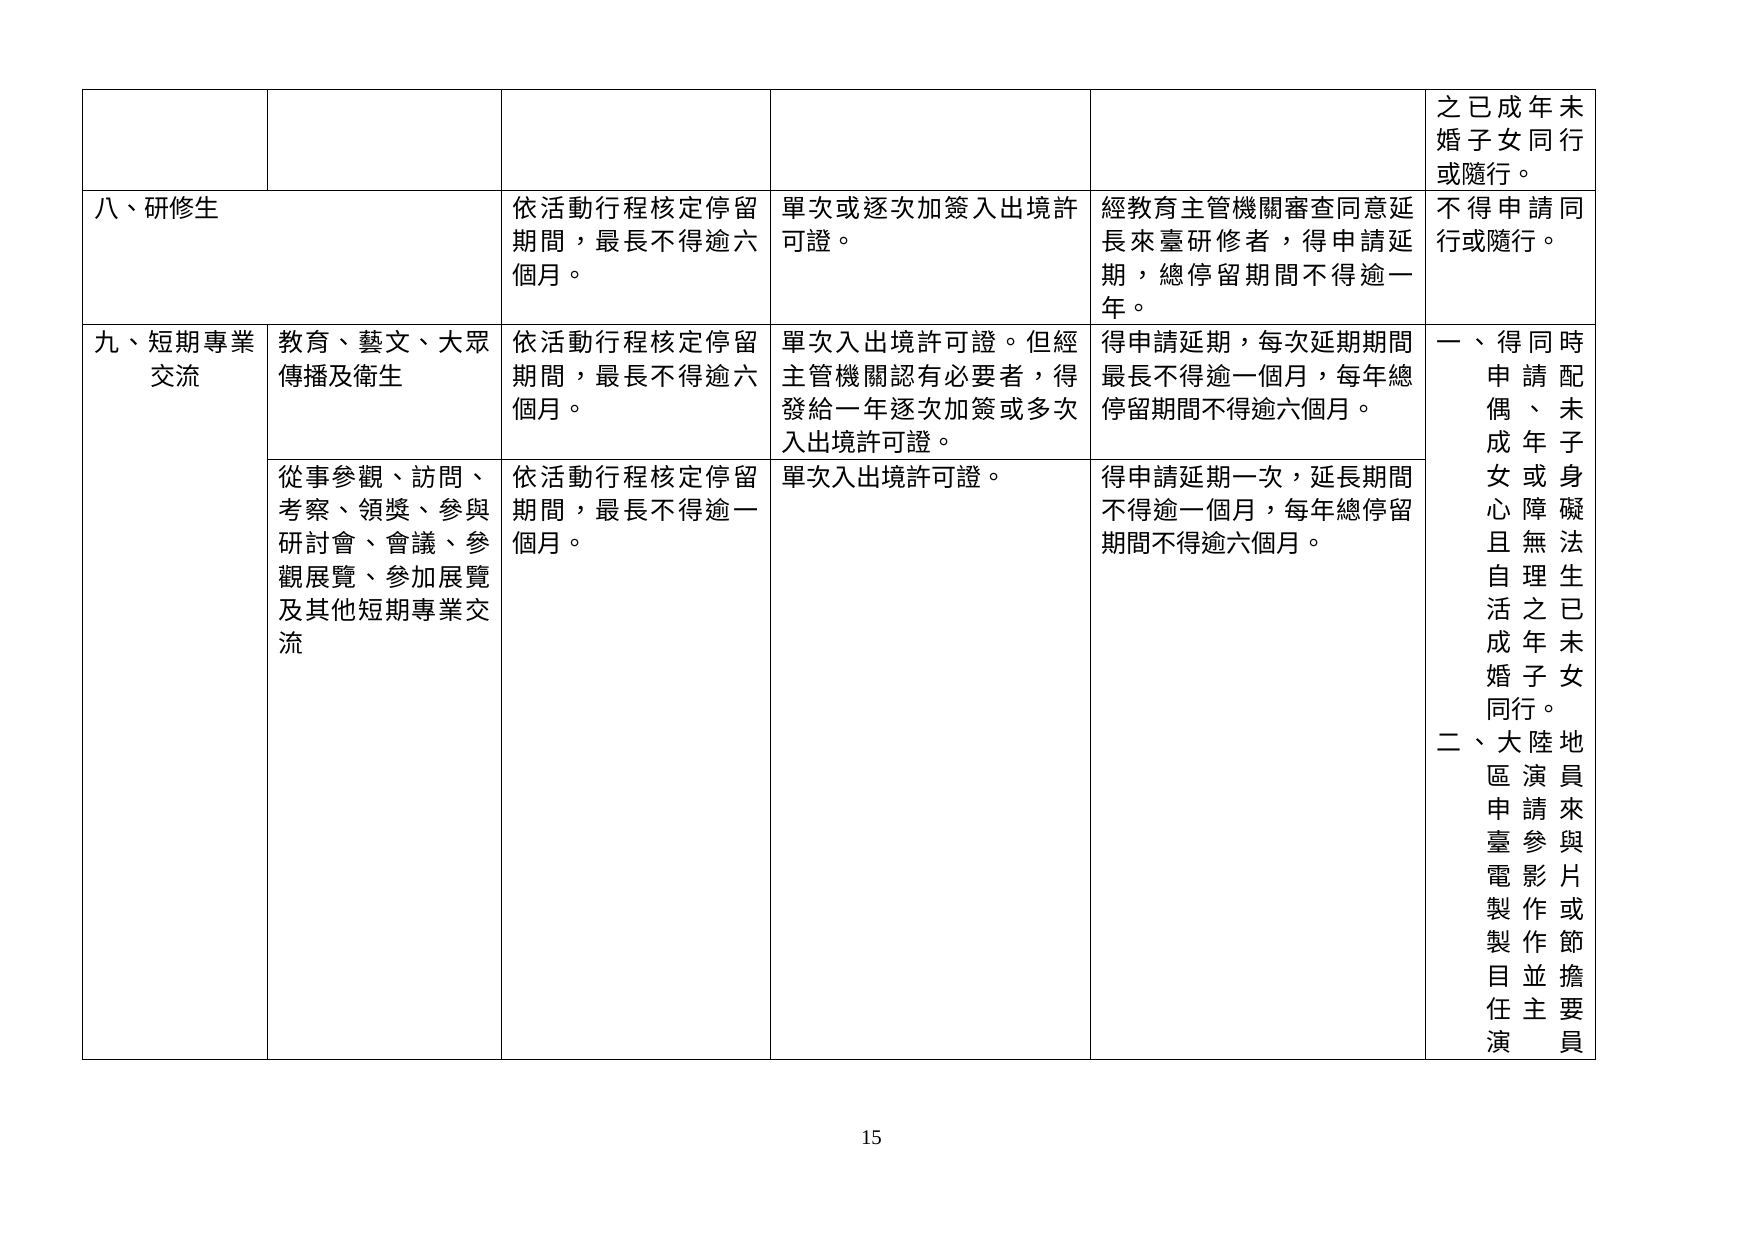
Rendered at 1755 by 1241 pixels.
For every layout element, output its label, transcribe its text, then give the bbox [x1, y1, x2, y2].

table_cell 之已成年未婚子女同行或隨行。 [1426, 90, 1595, 190]
table_cell 得申請延期一次，延長期間不得逾一個月，每年總停留期間不得逾六個月。 [1091, 460, 1425, 1058]
table_cell 單次入出境許可證。 [771, 460, 1090, 1058]
table_cell 八、研修生 [83, 191, 501, 324]
table_cell 經教育主管機關審查同意延長來臺研修者，得申請延期，總停留期間不得逾一年。 [1091, 191, 1425, 324]
table_cell 不得申請同行或隨行。 [1426, 191, 1595, 324]
table_cell [502, 90, 770, 190]
table_cell [268, 90, 501, 190]
table_cell 從事參觀、訪問、考察、領獎、參與研討會、會議、參觀展覽、參加展覽及其他短期專業交流 [268, 460, 501, 1058]
table_cell 一、得同時申請配偶、未成年子女或身心障礙且無法自理生活之已成年未婚子女同行。 二、大陸地區演員申請來臺參與電影片製作或製作節目並擔任主要演員 [1426, 325, 1595, 1058]
table_cell [83, 90, 267, 190]
table_cell 九、短期專業交流 [83, 325, 267, 1058]
table_cell 得申請延期，每次延期期間最長不得逾一個月，每年總停留期間不得逾六個月。 [1091, 325, 1425, 458]
table_cell 單次或逐次加簽入出境許可證。 [771, 191, 1090, 324]
table_cell 單次入出境許可證。但經主管機關認有必要者，得發給一年逐次加簽或多次入出境許可證。 [771, 325, 1090, 458]
table_cell [771, 90, 1090, 190]
table_cell 教育、藝文、大眾傳播及衛生 [268, 325, 501, 458]
table_cell [1091, 90, 1425, 190]
table_cell 依活動行程核定停留期間，最長不得逾一個月。 [502, 460, 770, 1058]
table_cell 依活動行程核定停留期間，最長不得逾六個月。 [502, 191, 770, 324]
table_cell 依活動行程核定停留期間，最長不得逾六個月。 [502, 325, 770, 458]
